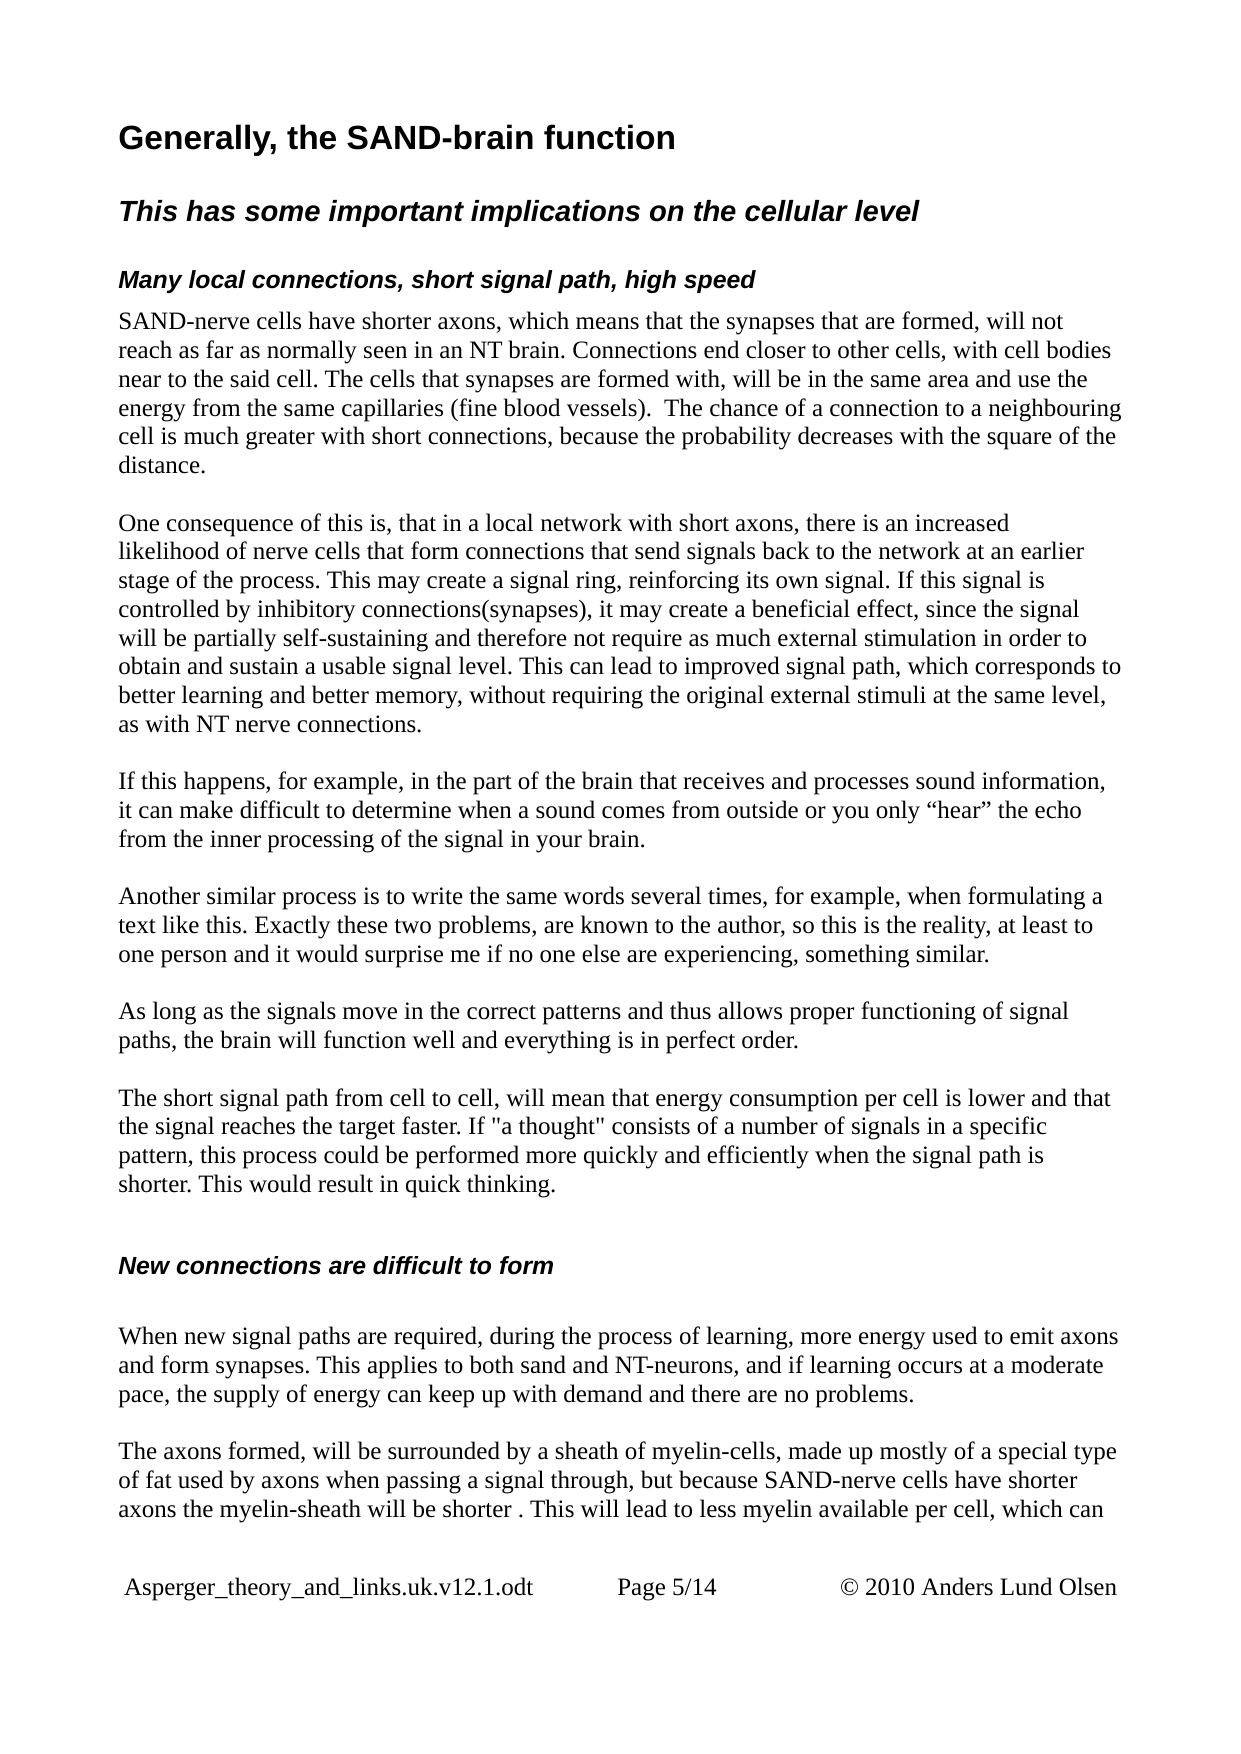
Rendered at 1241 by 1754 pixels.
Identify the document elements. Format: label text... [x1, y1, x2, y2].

subtitle This has some important implications on the cellular level [118, 194, 1122, 228]
text energy from the same capillaries (fine blood vessels). The chance of a connection to a neighbouring cell is much greater with short connections, because the probability decreases with the square of the distance. [118, 393, 1122, 479]
text When new signal paths are required, during the process of learning, more energy used to emit axons and form synapses. This applies to both sand and NT-neurons, and if learning occurs at a moderate pace, the supply of energy can keep up with demand and there are no problems. [118, 1321, 1122, 1407]
text The short signal path from cell to cell, will mean that energy consumption per cell is lower and that the signal reaches the target faster. If "a thought" consists of a number of signals in a specific pattern, this process could be performed more quickly and efficiently when the signal path is shorter. This would result in quick thinking. [118, 1083, 1122, 1198]
text One consequence of this is, that in a local network with short axons, there is an increased likelihood of nerve cells that form connections that send signals back to the network at an earlier stage of the process. This may create a signal ring, reinforcing its own signal. If this signal is controlled by inhibitory connections(synapses), it may create a beneficial effect, since the signal will be partially self-sustaining and therefore not require as much external stimulation in order to obtain and sustain a usable signal level. This can lead to improved signal path, which corresponds to better learning and better memory, without requiring the original external stimuli at the same level, as with NT nerve connections. [118, 508, 1122, 738]
text If this happens, for example, in the part of the brain that receives and processes sound information, it can make difficult to determine when a sound comes from outside or you only “hear” the echo from the inner processing of the signal in your brain. [118, 766, 1122, 853]
text Another similar process is to write the same words several times, for example, when formulating a text like this. Exactly these two problems, are known to the author, so this is the reality, at least to one person and it would surprise me if no one else are experiencing, something similar. [118, 881, 1122, 968]
subtitle Generally, the SAND-brain function [118, 118, 1122, 157]
subtitle New connections are difficult to form [118, 1251, 1122, 1280]
subtitle Many local connections, short signal path, high speed [118, 265, 1122, 294]
text As long as the signals move in the correct patterns and thus allows proper functioning of signal paths, the brain will function well and everything is in perfect order. [118, 996, 1122, 1054]
text SAND-nerve cells have shorter axons, which means that the synapses that are formed, will not reach as far as normally seen in an NT brain. Connections end closer to other cells, with cell bodies near to the said cell. The cells that synapses are formed with, will be in the same area and use the [118, 306, 1122, 393]
text The axons formed, will be surrounded by a sheath of myelin-cells, made up mostly of a special type of fat used by axons when passing a signal through, but because SAND-nerve cells have shorter axons the myelin-sheath will be shorter . This will lead to less myelin available per cell, which can [118, 1436, 1122, 1522]
